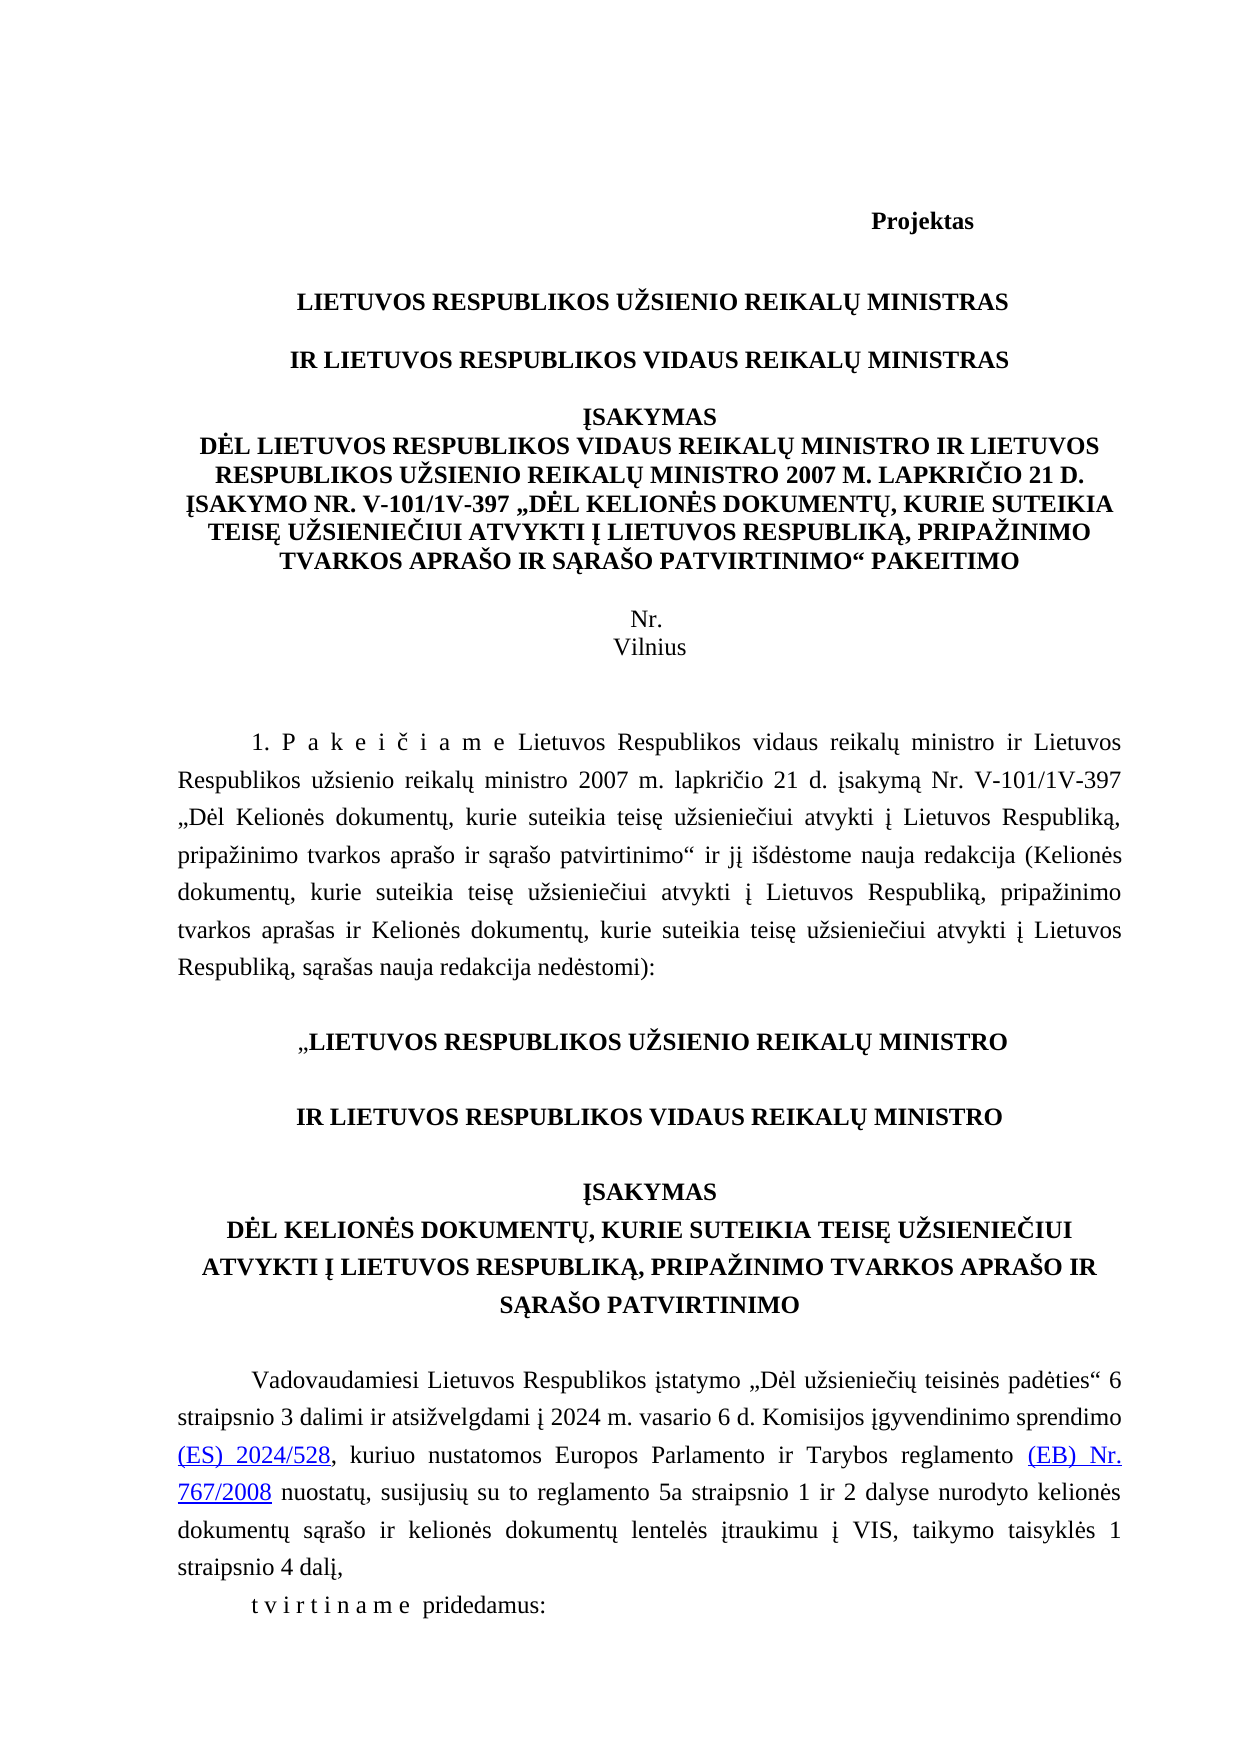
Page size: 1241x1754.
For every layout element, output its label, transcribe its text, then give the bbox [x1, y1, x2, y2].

text tvirtiname pridedamus: [177, 1581, 1122, 1619]
text DĖL LIETUVOS RESPUBLIKOS VIDAUS REIKALŲ MINISTRO IR LIETUVOS RESPUBLIKOS UŽSIENIO REIKALŲ MINISTRO 2007 M. LAPKRIČIO 21 D. ĮSAKYMO NR. V-101/1V-397 „DĖL KELIONĖS DOKUMENTŲ, KURIE SUTEIKIA TEISĘ UŽSIENIEČIUI ATVYKTI Į LIETUVOS RESPUBLIKĄ, PRIPAŽINIMO TVARKOS APRAŠO IR SĄRAŠO PATVIRTINIMO“ PAKEITIMO [177, 431, 1122, 575]
text „LIETUVOS RESPUBLIKOS UŽSIENIO REIKALŲ MINISTRO [177, 1019, 1122, 1056]
text ĮSAKYMAS [177, 1169, 1122, 1206]
text DĖL KELIONĖS DOKUMENTŲ, KURIE SUTEIKIA TEISĘ UŽSIENIEČIUI ATVYKTI Į LIETUVOS RESPUBLIKĄ, PRIPAŽINIMO TVARKOS APRAŠO IR SĄRAŠO PATVIRTINIMO [177, 1206, 1122, 1319]
text Vilnius [177, 632, 1122, 661]
text 1. P a k e i č i a m e Lietuvos Respublikos vidaus reikalų ministro ir Lietuvos Respublikos užsienio reikalų ministro 2007 m. lapkričio 21 d. įsakymą Nr. V-101/1V-397 „Dėl Kelionės dokumentų, kurie suteikia teisę užsieniečiui atvykti į Lietuvos Respubliką, pripažinimo tvarkos aprašo ir sąrašo patvirtinimo“ ir jį išdėstome nauja redakcija (Kelionės dokumentų, kurie suteikia teisę užsieniečiui atvykti į Lietuvos Respubliką, pripažinimo tvarkos aprašas ir Kelionės dokumentų, kurie suteikia teisę užsieniečiui atvykti į Lietuvos Respubliką, sąrašas nauja redakcija nedėstomi): [177, 719, 1122, 981]
text LIETUVOS RESPUBLIKOS UŽSIENIO REIKALŲ MINISTRAS [177, 287, 1122, 316]
text Projektas [177, 206, 1122, 235]
text Nr. [177, 604, 1122, 632]
text IR LIETUVOS RESPUBLIKOS VIDAUS REIKALŲ MINISTRAS [177, 345, 1122, 374]
text IR LIETUVOS RESPUBLIKOS VIDAUS REIKALŲ MINISTRO [177, 1094, 1122, 1131]
text ĮSAKYMAS [177, 402, 1122, 431]
text Vadovaudamiesi Lietuvos Respublikos įstatymo „Dėl užsieniečių teisinės padėties“ 6 straipsnio 3 dalimi ir atsižvelgdami į 2024 m. vasario 6 d. Komisijos įgyvendinimo sprendimo (ES) 2024/528, kuriuo nustatomos Europos Parlamento ir Tarybos reglamento (EB) Nr. 767/2008 nuostatų, susijusių su to reglamento 5a straipsnio 1 ir 2 dalyse nurodyto kelionės dokumentų sąrašo ir kelionės dokumentų lentelės įtraukimu į VIS, taikymo taisyklės 1 straipsnio 4 dalį, [177, 1356, 1122, 1581]
